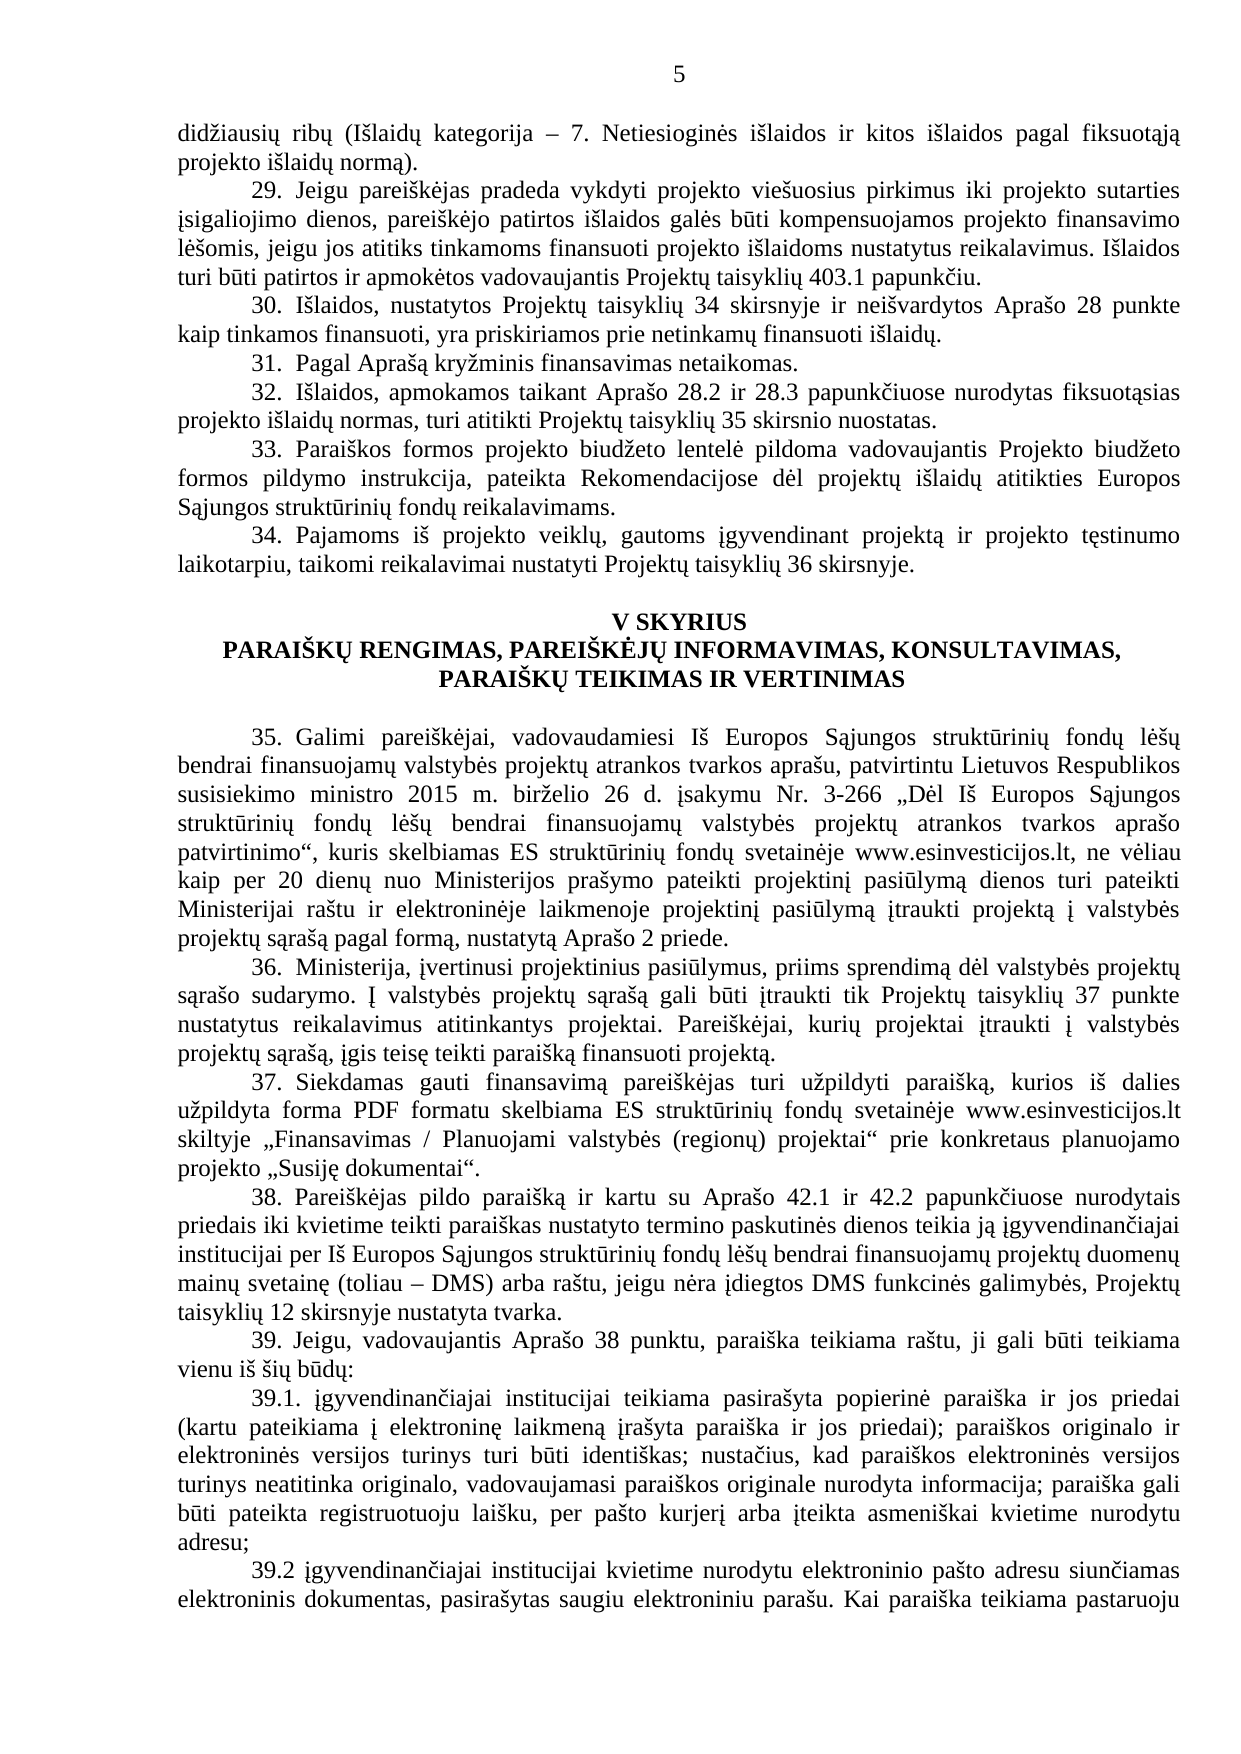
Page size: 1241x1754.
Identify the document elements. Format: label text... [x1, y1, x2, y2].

text 37. Siekdamas gauti finansavimą pareiškėjas turi užpildyti paraišką, kurios iš dalies užpildyta forma PDF formatu skelbiama ES struktūrinių fondų svetainėje www.esinvesticijos.lt skiltyje „Finansavimas / Planuojami valstybės (regionų) projektai“ prie konkretaus planuojamo projekto „Susiję dokumentai“. [177, 1067, 1181, 1182]
text V SKYRIUS [177, 607, 1181, 636]
text 39.1. įgyvendinančiajai institucijai teikiama pasirašyta popierinė paraiška ir jos priedai (kartu pateikiama į elektroninę laikmeną įrašyta paraiška ir jos priedai); paraiškos originalo ir elektroninės versijos turinys turi būti identiškas; nustačius, kad paraiškos elektroninės versijos turinys neatitinka originalo, vadovaujamasi paraiškos originale nurodyta informacija; paraiška gali būti pateikta registruotuoju laišku, per pašto kurjerį arba įteikta asmeniškai kvietime nurodytu adresu; [177, 1383, 1181, 1556]
text 30. Išlaidos, nustatytos Projektų taisyklių 34 skirsnyje ir neišvardytos Aprašo 28 punkte kaip tinkamos finansuoti, yra priskiriamos prie netinkamų finansuoti išlaidų. [177, 291, 1181, 348]
text 39. Jeigu, vadovaujantis Aprašo 38 punktu, paraiška teikiama raštu, ji gali būti teikiama vienu iš šių būdų: [177, 1326, 1181, 1383]
text 31. Pagal Aprašą kryžminis finansavimas netaikomas. [177, 348, 1181, 377]
text 36. Ministerija, įvertinusi projektinius pasiūlymus, priims sprendimą dėl valstybės projektų sąrašo sudarymo. Į valstybės projektų sąrašą gali būti įtraukti tik Projektų taisyklių 37 punkte nustatytus reikalavimus atitinkantys projektai. Pareiškėjai, kurių projektai įtraukti į valstybės projektų sąrašą, įgis teisę teikti paraišką finansuoti projektą. [177, 952, 1181, 1067]
text 38. Pareiškėjas pildo paraišką ir kartu su Aprašo 42.1 ir 42.2 papunkčiuose nurodytais priedais iki kvietime teikti paraiškas nustatyto termino paskutinės dienos teikia ją įgyvendinančiajai institucijai per Iš Europos Sąjungos struktūrinių fondų lėšų bendrai finansuojamų projektų duomenų mainų svetainę (toliau – DMS) arba raštu, jeigu nėra įdiegtos DMS funkcinės galimybės, Projektų taisyklių 12 skirsnyje nustatyta tvarka. [177, 1182, 1181, 1326]
text 33. Paraiškos formos projekto biudžeto lentelė pildoma vadovaujantis Projekto biudžeto formos pildymo instrukcija, pateikta Rekomendacijose dėl projektų išlaidų atitikties Europos Sąjungos struktūrinių fondų reikalavimams. [177, 434, 1181, 521]
text 35. Galimi pareiškėjai, vadovaudamiesi Iš Europos Sąjungos struktūrinių fondų lėšų bendrai finansuojamų valstybės projektų atrankos tvarkos aprašu, patvirtintu Lietuvos Respublikos susisiekimo ministro 2015 m. birželio 26 d. įsakymu Nr. 3-266 „Dėl Iš Europos Sąjungos struktūrinių fondų lėšų bendrai finansuojamų valstybės projektų atrankos tvarkos aprašo patvirtinimo“, kuris skelbiamas ES struktūrinių fondų svetainėje www.esinvesticijos.lt, ne vėliau kaip per 20 dienų nuo Ministerijos prašymo pateikti projektinį pasiūlymą dienos turi pateikti Ministerijai raštu ir elektroninėje laikmenoje projektinį pasiūlymą įtraukti projektą į valstybės projektų sąrašą pagal formą, nustatytą Aprašo 2 priede. [177, 722, 1181, 952]
text PARAIŠKŲ RENGIMAS, PAREIŠKĖJŲ INFORMAVIMAS, KONSULTAVIMAS, PARAIŠKŲ TEIKIMAS IR VERTINIMAS [177, 636, 1167, 693]
text 32. Išlaidos, apmokamos taikant Aprašo 28.2 ir 28.3 papunkčiuose nurodytas fiksuotąsias projekto išlaidų normas, turi atitikti Projektų taisyklių 35 skirsnio nuostatas. [177, 377, 1181, 434]
text 39.2 įgyvendinančiajai institucijai kvietime nurodytu elektroninio pašto adresu siunčiamas elektroninis dokumentas, pasirašytas saugiu elektroniniu parašu. Kai paraiška teikiama pastaruoju [177, 1556, 1181, 1613]
text 29. Jeigu pareiškėjas pradeda vykdyti projekto viešuosius pirkimus iki projekto sutarties įsigaliojimo dienos, pareiškėjo patirtos išlaidos galės būti kompensuojamos projekto finansavimo lėšomis, jeigu jos atitiks tinkamoms finansuoti projekto išlaidoms nustatytus reikalavimus. Išlaidos turi būti patirtos ir apmokėtos vadovaujantis Projektų taisyklių 403.1 papunkčiu. [177, 176, 1181, 291]
text didžiausių ribų (Išlaidų kategorija – 7. Netiesioginės išlaidos ir kitos išlaidos pagal fiksuotąją projekto išlaidų normą). [177, 118, 1181, 176]
text 34. Pajamoms iš projekto veiklų, gautoms įgyvendinant projektą ir projekto tęstinumo laikotarpiu, taikomi reikalavimai nustatyti Projektų taisyklių 36 skirsnyje. [177, 521, 1181, 578]
